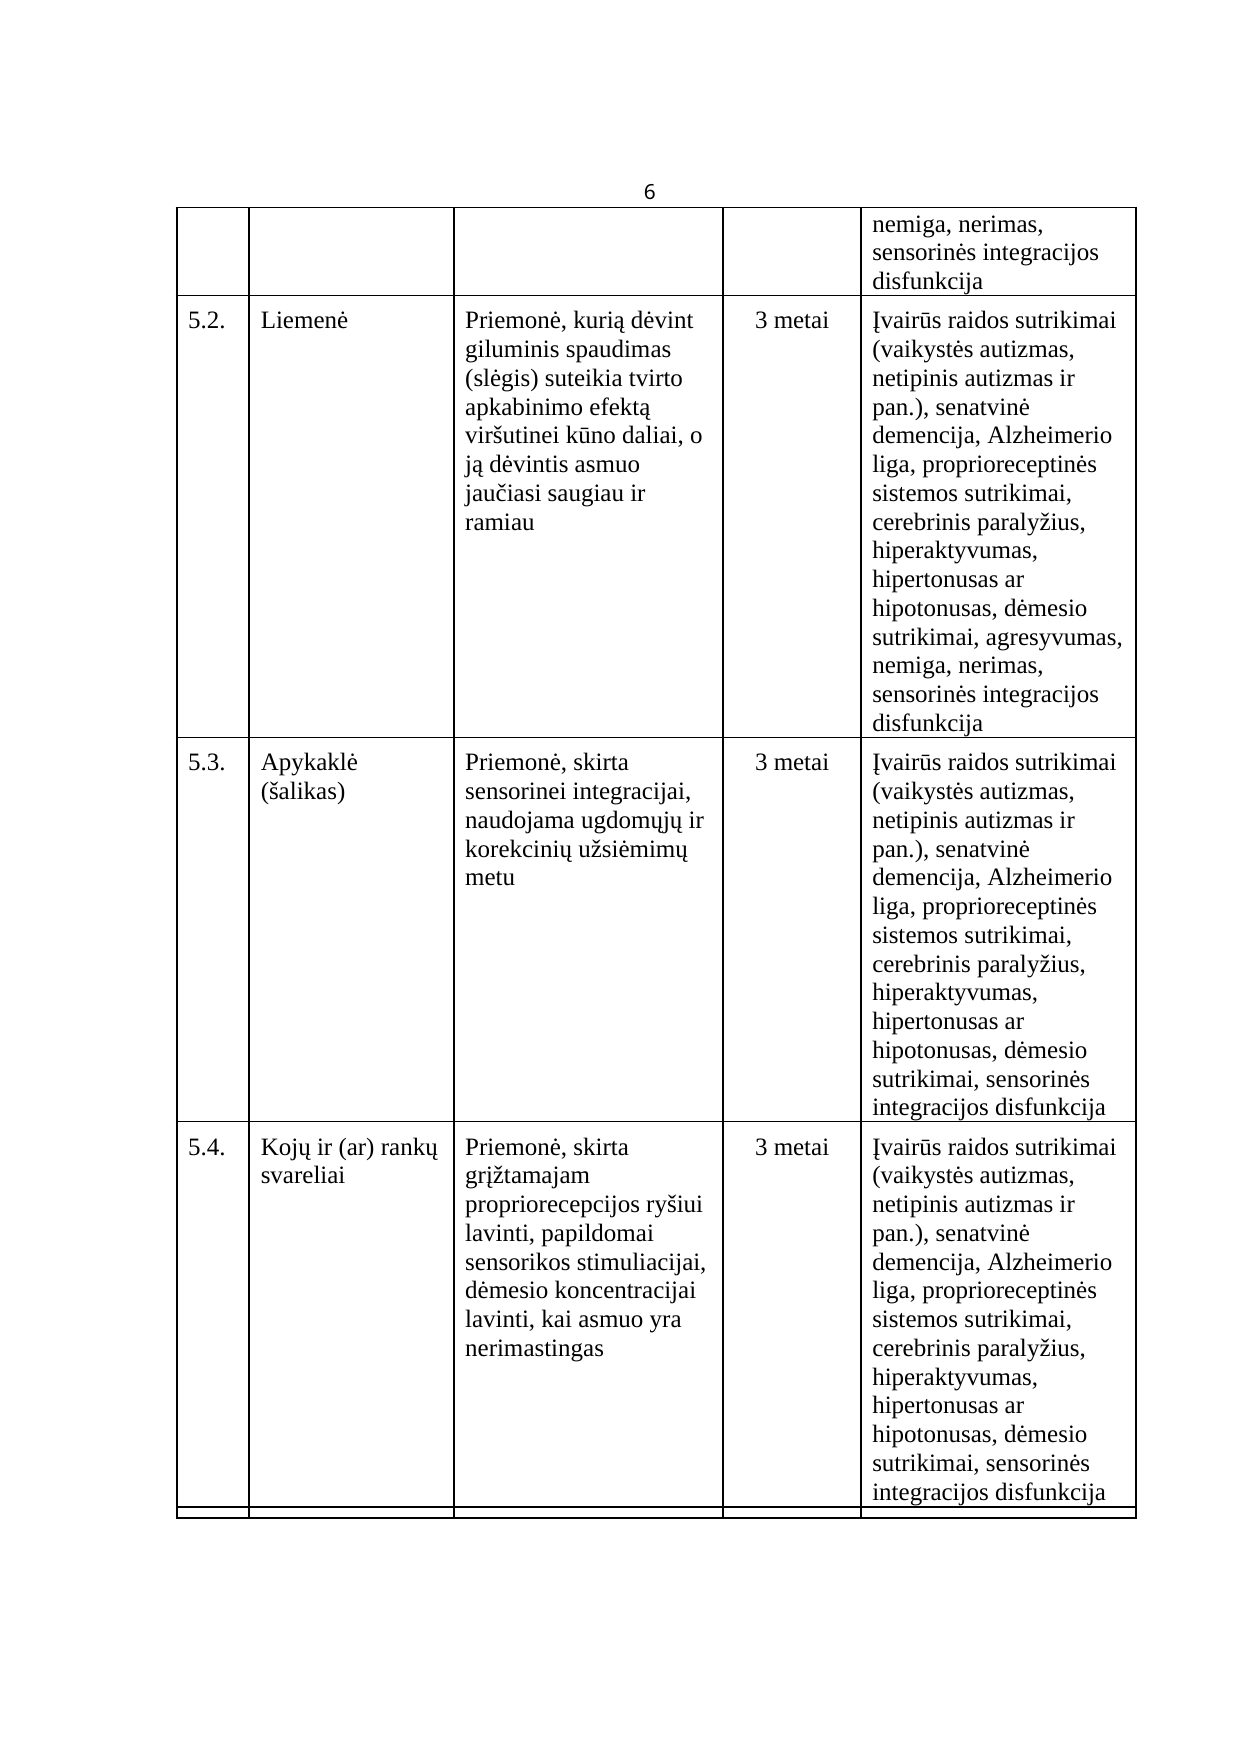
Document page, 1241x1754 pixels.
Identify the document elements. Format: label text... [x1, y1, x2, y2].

table_cell Priemonė, kurią dėvint giluminis spaudimas (slėgis) suteikia tvirto apkabinimo efektą viršutinei kūno daliai, o ją dėvintis asmuo jaučiasi saugiau ir ramiau [455, 296, 722, 737]
table_cell Liemenė [250, 296, 453, 737]
table_cell 3 metai [724, 738, 860, 1121]
table_cell Kojų ir (ar) rankų svareliai [250, 1122, 453, 1506]
table_cell [250, 1508, 453, 1517]
table_cell 3 metai [724, 296, 860, 737]
table_cell Apykaklė (šalikas) [250, 738, 453, 1121]
table_cell Įvairūs raidos sutrikimai (vaikystės autizmas, netipinis autizmas ir pan.), senatvinė demencija, Alzheimerio liga, proprioreceptinės sistemos sutrikimai, cerebrinis paralyžius, hiperaktyvumas, hipertonusas ar hipotonusas, dėmesio sutrikimai, agresyvumas, nemiga, nerimas, sensorinės integracijos disfunkcija [862, 296, 1135, 737]
table_cell 5.4. [178, 1122, 248, 1506]
table_cell 5.3. [178, 738, 248, 1121]
table_cell Priemonė, skirta grįžtamajam propriorecepcijos ryšiui lavinti, papildomai sensorikos stimuliacijai, dėmesio koncentracijai lavinti, kai asmuo yra nerimastingas [455, 1122, 722, 1506]
table_cell 5.2. [178, 296, 248, 737]
table_cell [250, 208, 453, 295]
table_cell [455, 208, 722, 295]
table_cell [724, 208, 860, 295]
table_cell nemiga, nerimas, sensorinės integracijos disfunkcija [862, 208, 1135, 295]
table_cell Įvairūs raidos sutrikimai (vaikystės autizmas, netipinis autizmas ir pan.), senatvinė demencija, Alzheimerio liga, proprioreceptinės sistemos sutrikimai, cerebrinis paralyžius, hiperaktyvumas, hipertonusas ar hipotonusas, dėmesio sutrikimai, sensorinės integracijos disfunkcija [862, 1122, 1135, 1506]
table_cell [178, 208, 248, 295]
table_cell 3 metai [724, 1122, 860, 1506]
table_cell [724, 1508, 860, 1517]
table_cell Įvairūs raidos sutrikimai (vaikystės autizmas, netipinis autizmas ir pan.), senatvinė demencija, Alzheimerio liga, proprioreceptinės sistemos sutrikimai, cerebrinis paralyžius, hiperaktyvumas, hipertonusas ar hipotonusas, dėmesio sutrikimai, sensorinės integracijos disfunkcija [862, 738, 1135, 1121]
table_cell Priemonė, skirta sensorinei integracijai, naudojama ugdomųjų ir korekcinių užsiėmimų metu [455, 738, 722, 1121]
table_cell [178, 1508, 248, 1517]
